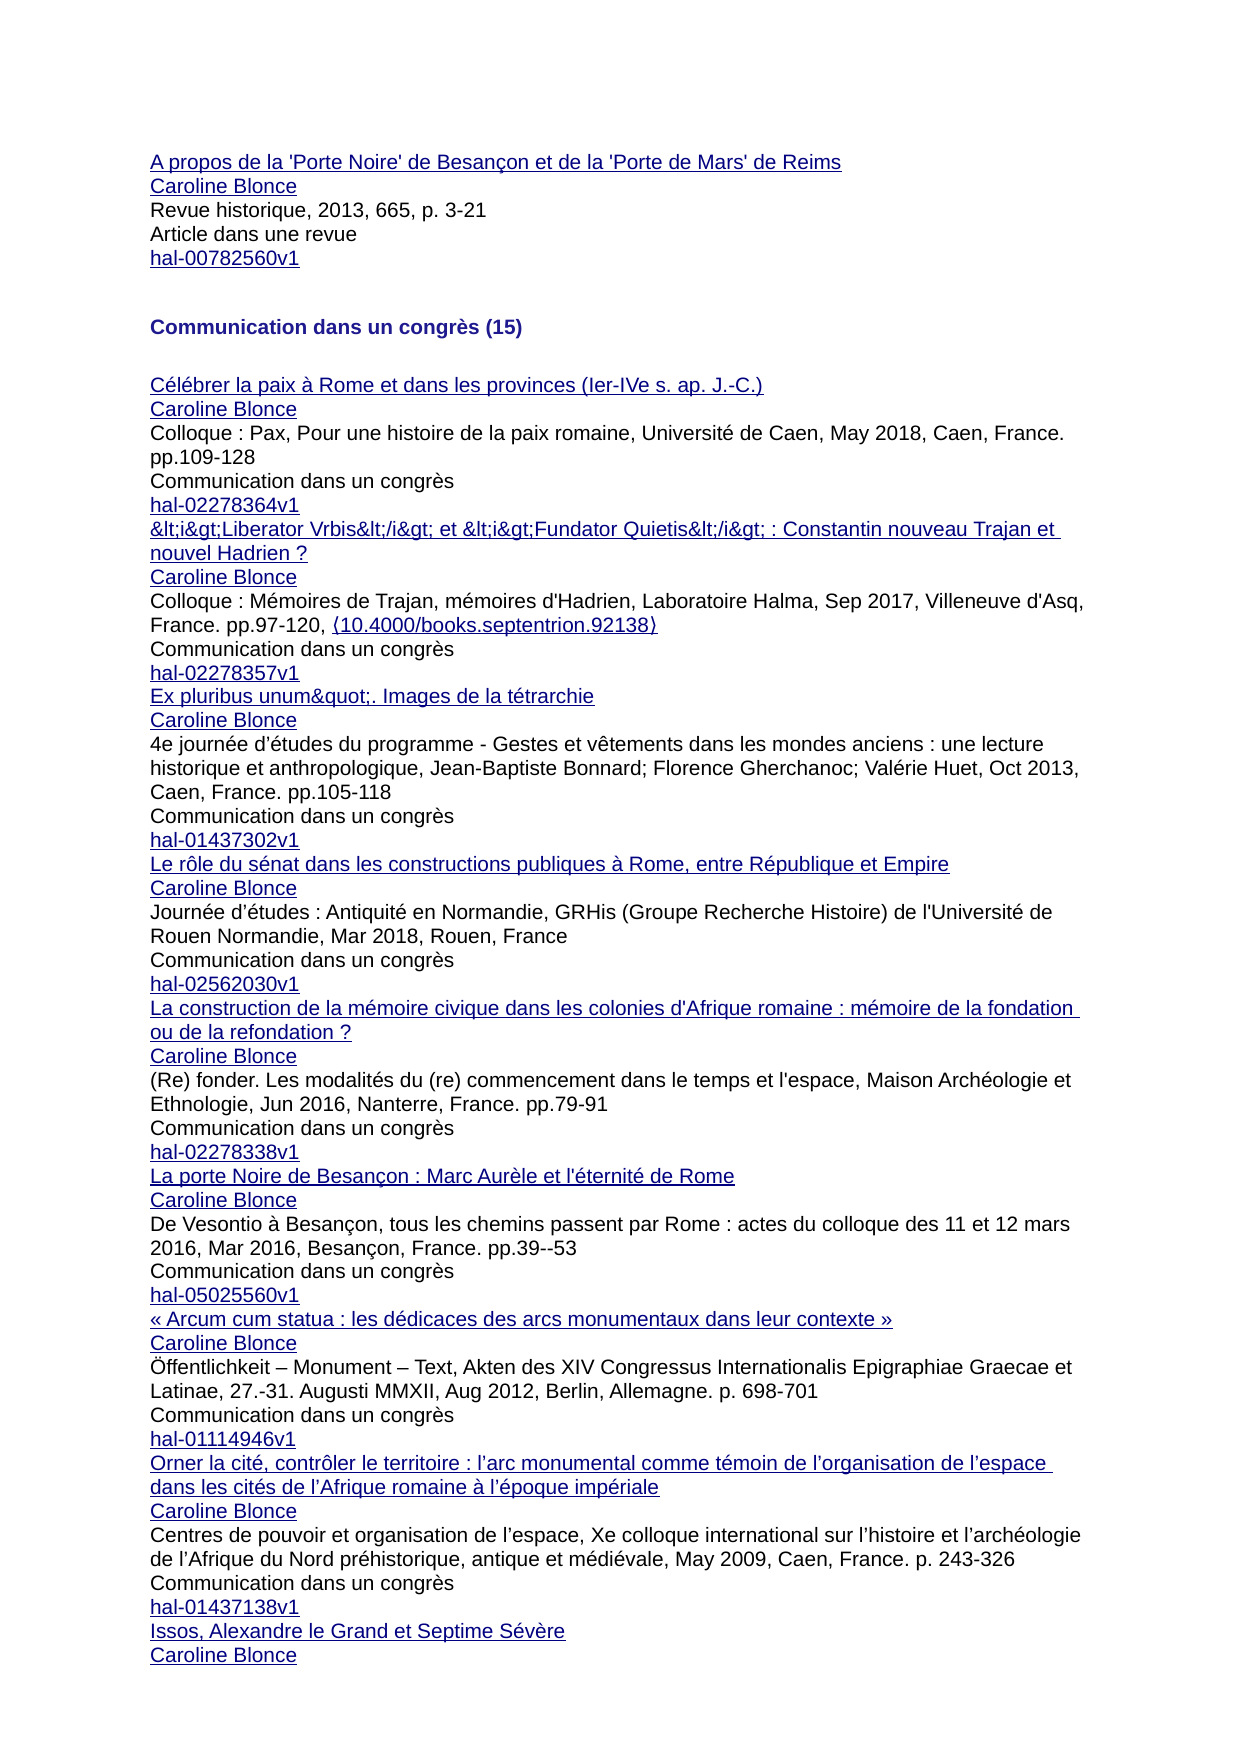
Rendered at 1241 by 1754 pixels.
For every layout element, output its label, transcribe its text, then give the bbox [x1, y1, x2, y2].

table_cell Ex pluribus unum&quot;. Images de la tétrarchie Caroline Blonce 4e journée d’études du programme - Gestes et vêtements dans les mondes anciens : une lecture historique et anthropologique, Jean-Baptiste Bonnard; Florence Gherchanoc; Valérie Huet, Oct 2013, Caen, France. pp.105-118 Communication dans un congrès hal-01437302v1 [150, 684, 1090, 852]
table_cell Orner la cité, contrôler le territoire : l’arc monumental comme témoin de l’organisation de l’espace dans les cités de l’Afrique romaine à l’époque impériale Caroline Blonce Centres de pouvoir et organisation de l’espace, Xe colloque international sur l’histoire et l’archéologie de l’Afrique du Nord préhistorique, antique et médiévale, May 2009, Caen, France. p. 243-326 Communication dans un congrès hal-01437138v1 [150, 1451, 1090, 1619]
table_header Célébrer la paix à Rome et dans les provinces (Ier-IVe s. ap. J.-C.) Caroline Blonce Colloque : Pax, Pour une histoire de la paix romaine, Université de Caen, May 2018, Caen, France. pp.109-128 Communication dans un congrès hal-02278364v1 [150, 373, 1090, 517]
table_cell « Arcum cum statua : les dédicaces des arcs monumentaux dans leur contexte » Caroline Blonce Öffentlichkeit – Monument – Text, Akten des XIV Congressus Internationalis Epigraphiae Graecae et Latinae, 27.-31. Augusti MMXII, Aug 2012, Berlin, Allemagne. p. 698-701 Communication dans un congrès hal-01114946v1 [150, 1307, 1090, 1451]
table_cell Issos, Alexandre le Grand et Septime Sévère Caroline Blonce [150, 1619, 1090, 1667]
table_cell &lt;i&gt;Liberator Vrbis&lt;/i&gt; et &lt;i&gt;Fundator Quietis&lt;/i&gt; : Constantin nouveau Trajan et nouvel Hadrien ? Caroline Blonce Colloque : Mémoires de Trajan, mémoires d'Hadrien, Laboratoire Halma, Sep 2017, Villeneuve d'Asq, France. pp.97-120, ⟨10.4000/books.septentrion.92138⟩ Communication dans un congrès hal-02278357v1 [150, 517, 1090, 684]
subtitle Communication dans un congrès (15) [150, 314, 1090, 338]
table_cell Le rôle du sénat dans les constructions publiques à Rome, entre République et Empire Caroline Blonce Journée d’études : Antiquité en Normandie, GRHis (Groupe Recherche Histoire) de l'Université de Rouen Normandie, Mar 2018, Rouen, France Communication dans un congrès hal-02562030v1 [150, 852, 1090, 996]
table_cell La construction de la mémoire civique dans les colonies d'Afrique romaine : mémoire de la fondation ou de la refondation ? Caroline Blonce (Re) fonder. Les modalités du (re) commencement dans le temps et l'espace, Maison Archéologie et Ethnologie, Jun 2016, Nanterre, France. pp.79-91 Communication dans un congrès hal-02278338v1 [150, 996, 1090, 1163]
table_cell La porte Noire de Besançon : Marc Aurèle et l'éternité de Rome Caroline Blonce De Vesontio à Besançon, tous les chemins passent par Rome : actes du colloque des 11 et 12 mars 2016, Mar 2016, Besançon, France. pp.39--53 Communication dans un congrès hal-05025560v1 [150, 1164, 1090, 1307]
table_cell A propos de la 'Porte Noire' de Besançon et de la 'Porte de Mars' de Reims Caroline Blonce Revue historique, 2013, 665, p. 3-21 Article dans une revue hal-00782560v1 [150, 150, 1090, 270]
